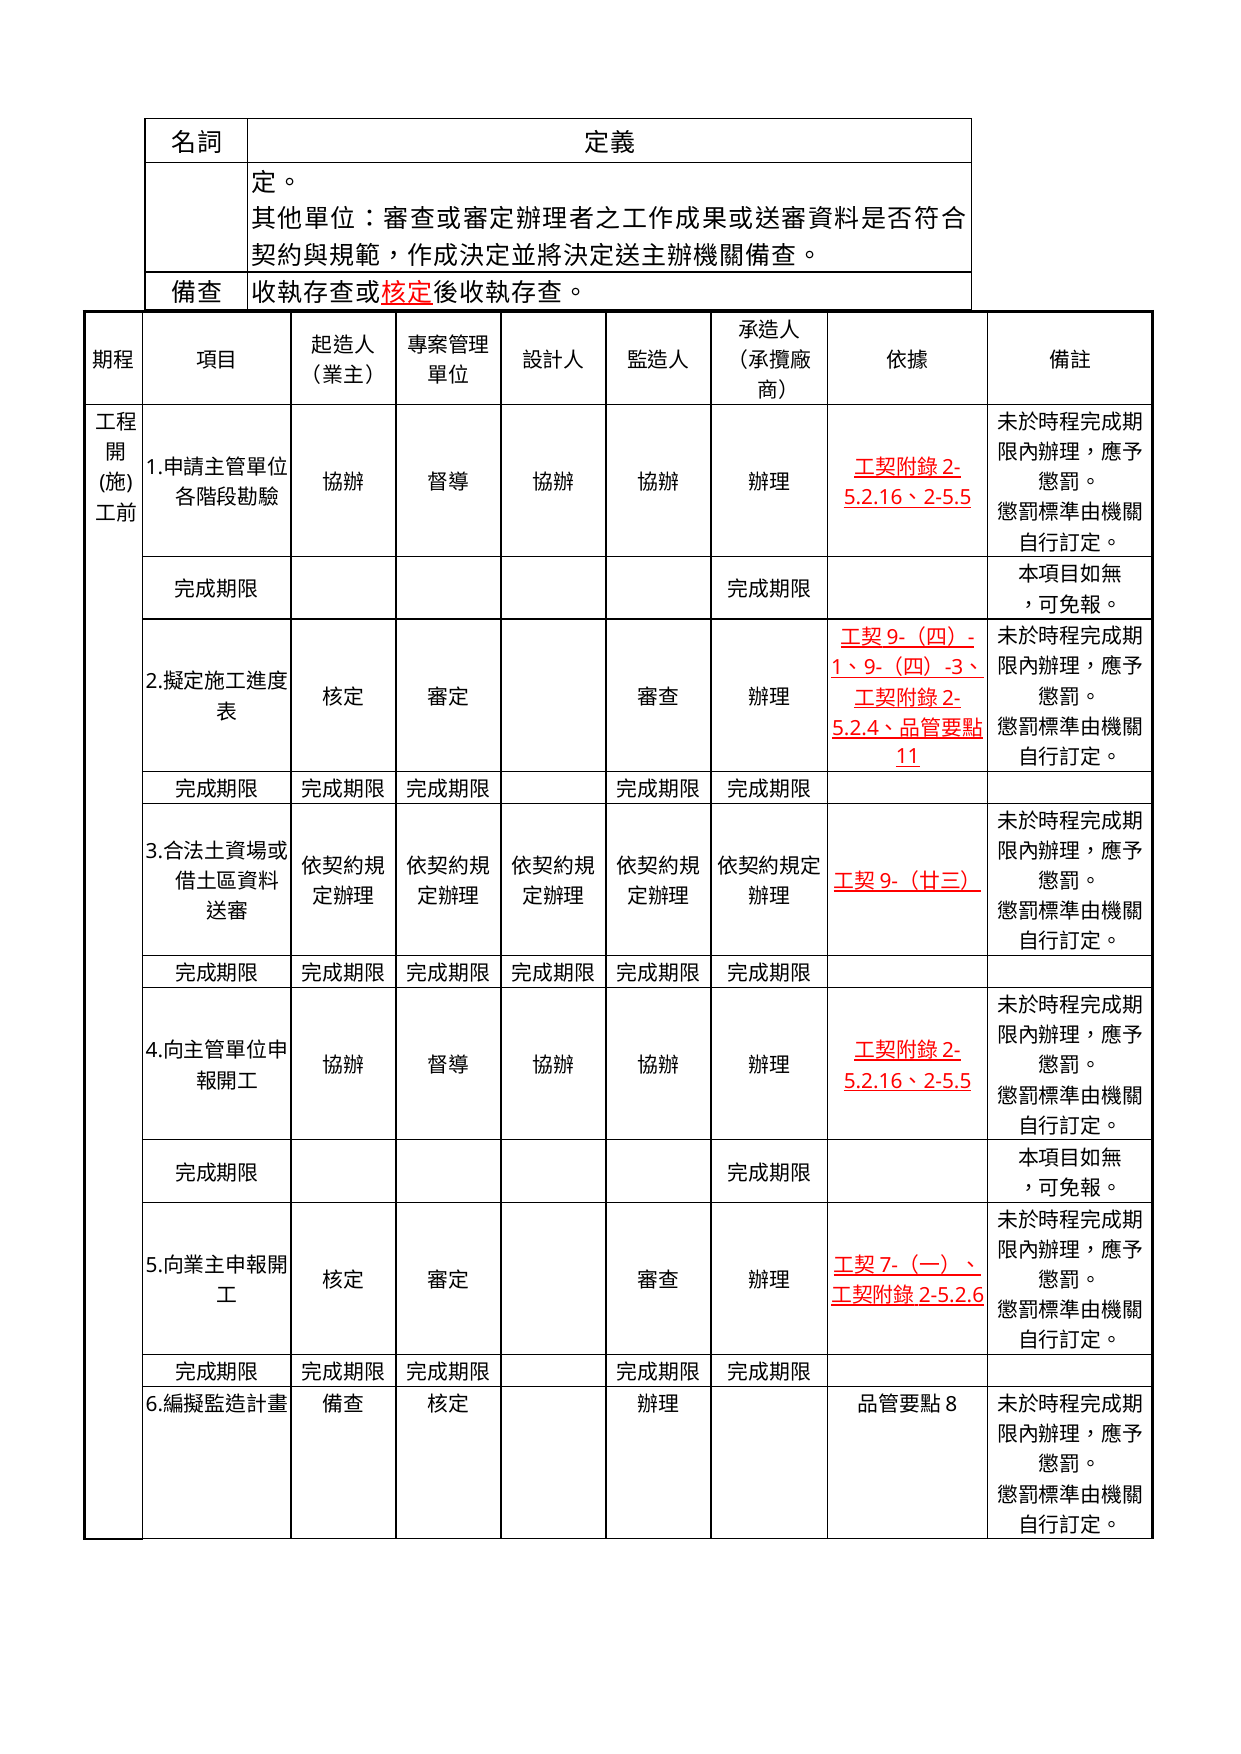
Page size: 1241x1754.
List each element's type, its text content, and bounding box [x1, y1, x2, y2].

table_cell 2.擬定施工進度表 [143, 620, 290, 771]
table_header 承造人 （承攬廠商） [712, 313, 827, 403]
table_cell 1.申請主管單位各階段勘驗 [143, 405, 290, 556]
table_cell [607, 557, 710, 618]
table_cell 定。 其他單位：審查或審定辦理者之工作成果或送審資料是否符合契約與規範，作成決定並將決定送主辦機關備查。 [248, 163, 971, 271]
table_header 依據 [828, 313, 987, 403]
table_header 名詞 [146, 119, 247, 162]
table_cell 協辦 [292, 988, 395, 1139]
table_cell 審查 [607, 1203, 710, 1354]
table_cell 辦理 [712, 1203, 827, 1354]
table_cell 工契9-（廿三） [828, 804, 987, 955]
table_cell 完成期限 [397, 1355, 500, 1386]
table_cell 審定 [397, 620, 500, 771]
table_cell 5.向業主申報開工 [143, 1203, 290, 1354]
table_cell 完成期限 [712, 1140, 827, 1201]
table_cell [988, 956, 1151, 987]
table_cell 辦理 [712, 405, 827, 556]
table_cell 完成期限 [607, 956, 710, 987]
table_cell 依契約規定辦理 [712, 804, 827, 955]
table_cell [828, 772, 987, 802]
table_cell 督導 [397, 988, 500, 1139]
table_cell 審定 [397, 1203, 500, 1354]
table_cell 4.向主管單位申報開工 [143, 988, 290, 1139]
table_cell 完成期限 [712, 772, 827, 802]
table_cell 完成期限 [143, 557, 290, 618]
table_cell 審查 [607, 620, 710, 771]
table_cell [712, 1387, 827, 1538]
table_cell [828, 956, 987, 987]
table_cell 協辦 [292, 405, 395, 556]
table_cell 核定 [292, 1203, 395, 1354]
table_cell 完成期限 [712, 1355, 827, 1386]
table_cell 完成期限 [397, 956, 500, 987]
table_cell 完成期限 [712, 956, 827, 987]
table_cell 工契附錄2-5.2.16、2-5.5 [828, 988, 987, 1139]
table_cell 備查 [292, 1387, 395, 1538]
table_cell 核定 [397, 1387, 500, 1538]
table_cell [828, 557, 987, 618]
table_cell [502, 1140, 605, 1201]
table_cell 3.合法土資場或借土區資料送審 [143, 804, 290, 955]
table_cell 完成期限 [397, 772, 500, 802]
table_cell [988, 772, 1151, 802]
table_cell 協辦 [607, 988, 710, 1139]
table_cell 未於時程完成期限內辦理，應予懲罰。 懲罰標準由機關自行訂定。 [988, 620, 1151, 771]
table_header 專案管理單位 [397, 313, 500, 403]
table_cell [828, 1140, 987, 1201]
table_cell [397, 557, 500, 618]
table_cell 督導 [397, 405, 500, 556]
table_cell [607, 1140, 710, 1201]
table_cell 協辦 [502, 405, 605, 556]
table_header 定義 [248, 119, 971, 162]
table_cell [502, 620, 605, 771]
table_cell [292, 557, 395, 618]
table_cell 核定 [292, 620, 395, 771]
table_header 設計人 [502, 313, 605, 403]
table_cell [292, 1140, 395, 1201]
table_cell 完成期限 [292, 1355, 395, 1386]
table_cell 協辦 [607, 405, 710, 556]
table_cell [502, 1387, 605, 1538]
table_cell 完成期限 [502, 956, 605, 987]
table_cell 未於時程完成期限內辦理，應予懲罰。 懲罰標準由機關自行訂定。 [988, 1387, 1151, 1538]
table_cell 未於時程完成期限內辦理，應予懲罰。 懲罰標準由機關自行訂定。 [988, 988, 1151, 1139]
table_cell [502, 1203, 605, 1354]
table_cell 依契約規定辦理 [607, 804, 710, 955]
table_cell 完成期限 [292, 956, 395, 987]
table_cell [502, 557, 605, 618]
table_cell 完成期限 [143, 1140, 290, 1201]
table_cell 本項目如無 ，可免報。 [988, 1140, 1151, 1201]
table_header 監造人 [607, 313, 710, 403]
table_cell 本項目如無 ，可免報。 [988, 557, 1151, 618]
table_cell 依契約規定辦理 [397, 804, 500, 955]
table_cell 完成期限 [607, 772, 710, 802]
table_cell 完成期限 [143, 956, 290, 987]
table_cell [146, 163, 247, 271]
table_header 項目 [143, 313, 290, 403]
table_cell 完成期限 [607, 1355, 710, 1386]
table_cell 未於時程完成期限內辦理，應予懲罰。 懲罰標準由機關自行訂定。 [988, 1203, 1151, 1354]
table_cell 工契附錄2-5.2.16、2-5.5 [828, 405, 987, 556]
table_cell [988, 1355, 1151, 1386]
table_cell 6.編擬監造計畫 [143, 1387, 290, 1538]
table_cell 未於時程完成期限內辦理，應予懲罰。 懲罰標準由機關自行訂定。 [988, 804, 1151, 955]
table_cell 依契約規定辦理 [292, 804, 395, 955]
table_cell 工契7-（一）、工契附錄2-5.2.6 [828, 1203, 987, 1354]
table_cell 辦理 [712, 620, 827, 771]
table_header 期程 [86, 313, 142, 403]
table_cell [828, 1355, 987, 1386]
table_cell 未於時程完成期限內辦理，應予懲罰。 懲罰標準由機關自行訂定。 [988, 405, 1151, 556]
table_cell 完成期限 [143, 772, 290, 802]
table_cell 完成期限 [292, 772, 395, 802]
table_cell 完成期限 [143, 1355, 290, 1386]
table_cell 辦理 [712, 988, 827, 1139]
table_cell 完成期限 [712, 557, 827, 618]
table_cell 收執存查或核定後收執存查。 [248, 273, 971, 309]
table_cell 工程開(施)工前 [86, 405, 142, 1538]
table_cell 辦理 [607, 1387, 710, 1538]
table_cell 依契約規定辦理 [502, 804, 605, 955]
table_cell 協辦 [502, 988, 605, 1139]
table_header 備註 [988, 313, 1151, 403]
table_cell 備查 [146, 273, 247, 309]
table_cell 品管要點8 [828, 1387, 987, 1538]
table_cell [502, 1355, 605, 1386]
table_cell [502, 772, 605, 802]
table_cell [397, 1140, 500, 1201]
table_cell 工契9-（四）-1、9-（四）-3、工契附錄2-5.2.4、品管要點11 [828, 620, 987, 771]
table_header 起造人（業主） [292, 313, 395, 403]
